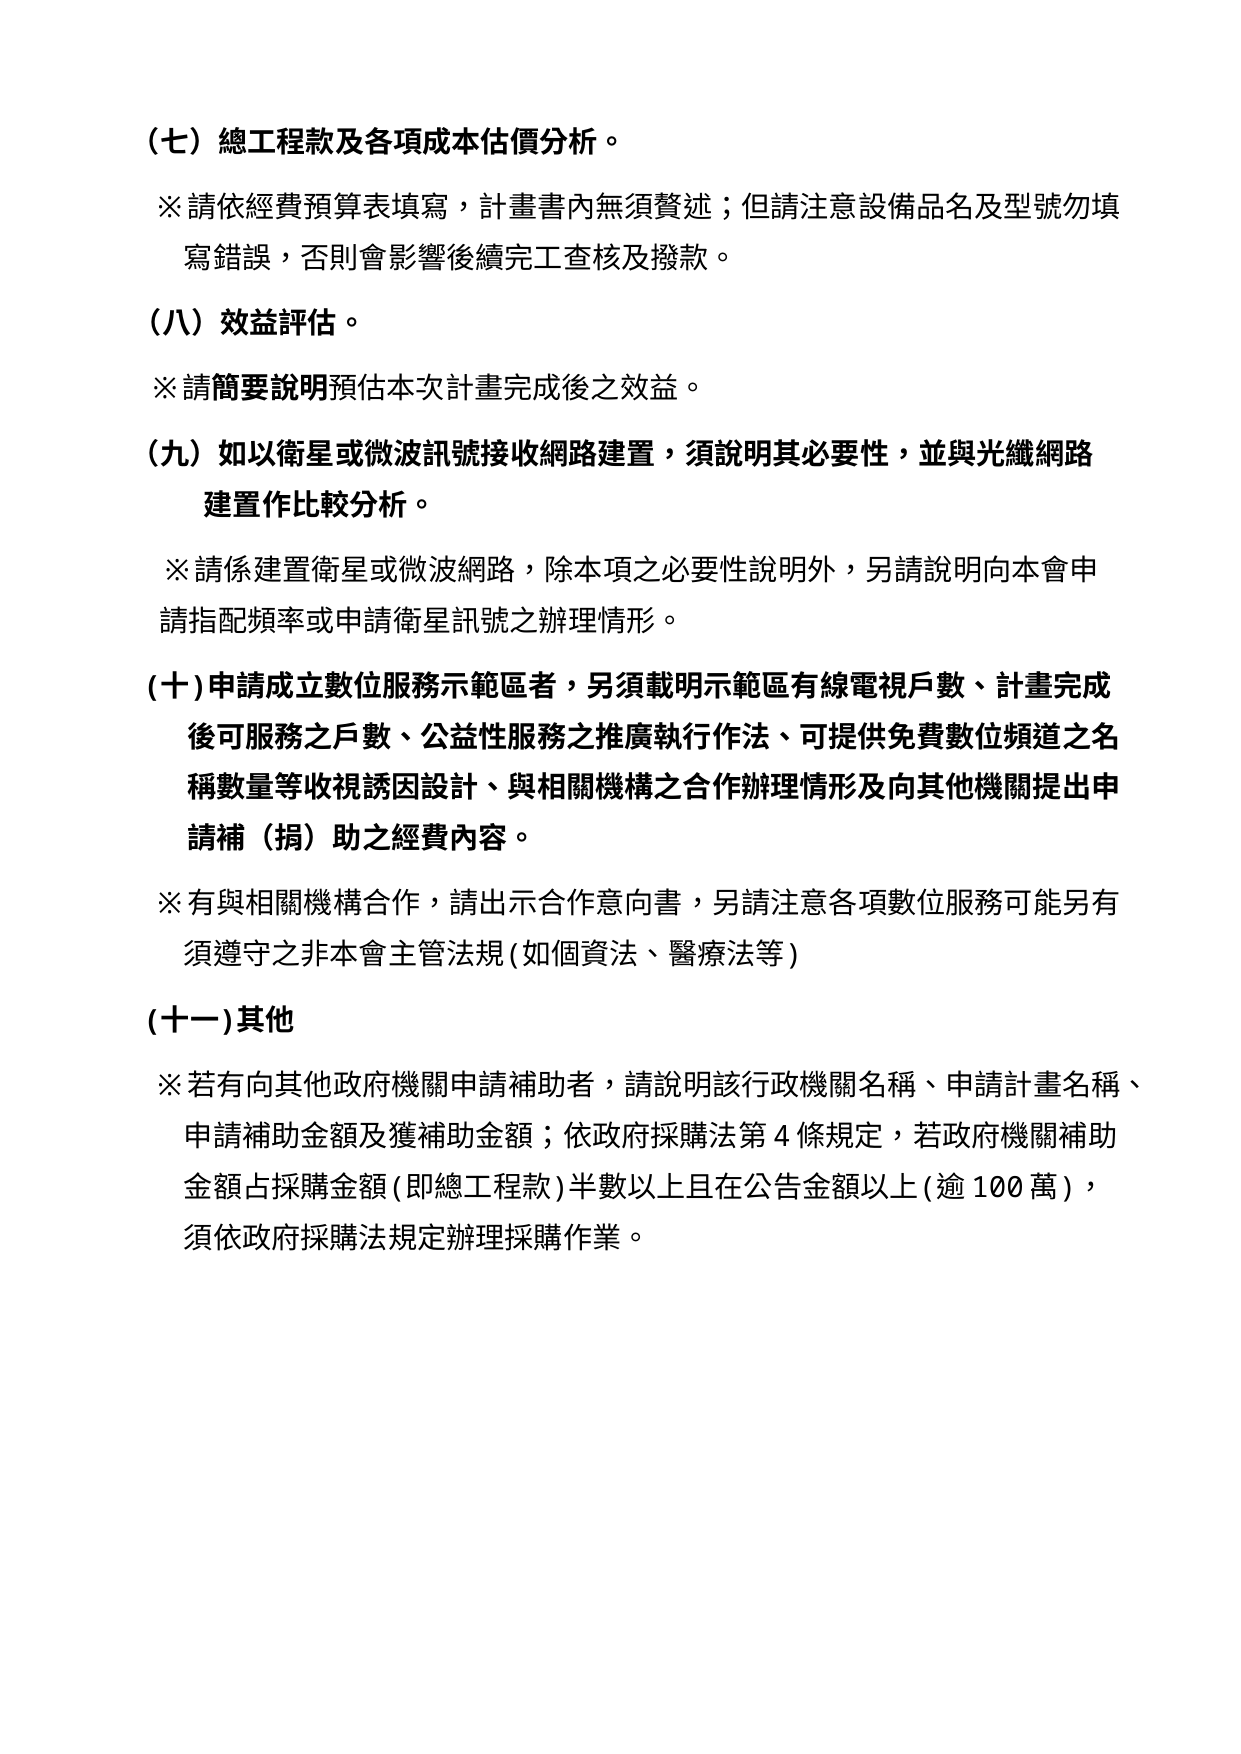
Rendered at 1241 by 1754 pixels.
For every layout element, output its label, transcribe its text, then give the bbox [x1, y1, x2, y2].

text ※請簡要說明預估本次計畫完成後之效益。 [118, 365, 1122, 407]
text (十)申請成立數位服務示範區者，另須載明示範區有線電視戶數、計畫完成後可服務之戶數、公益性服務之推廣執行作法、可提供免費數位頻道之名稱數量等收視誘因設計、與相關機構之合作辦理情形及向其他機關提出申請補（捐）助之經費內容。 [143, 662, 1122, 857]
text （七）總工程款及各項成本估價分析。 [131, 118, 1122, 160]
text ※有與相關機構合作，請出示合作意向書，另請注意各項數位服務可能另有須遵守之非本會主管法規(如個資法、醫療法等) [152, 880, 1122, 973]
text （八）效益評估。 [118, 299, 1122, 342]
text ※請係建置衛星或微波網路，除本項之必要性說明外，另請說明向本會申請指配頻率或申請衛星訊號之辦理情形。 [159, 546, 1122, 639]
text ※請依經費預算表填寫，計畫書內無須贅述；但請注意設備品名及型號勿填寫錯誤，否則會影響後續完工查核及撥款。 [152, 183, 1122, 277]
text (十一)其他 [143, 996, 1122, 1039]
text （九）如以衛星或微波訊號接收網路建置，須說明其必要性，並與光纖網路建置作比較分析。 [131, 430, 1122, 523]
text ※若有向其他政府機關申請補助者，請說明該行政機關名稱、申請計畫名稱、申請補助金額及獲補助金額；依政府採購法第4條規定，若政府機關補助金額占採購金額(即總工程款)半數以上且在公告金額以上(逾100萬)，須依政府採購法規定辦理採購作業。 [152, 1062, 1122, 1257]
